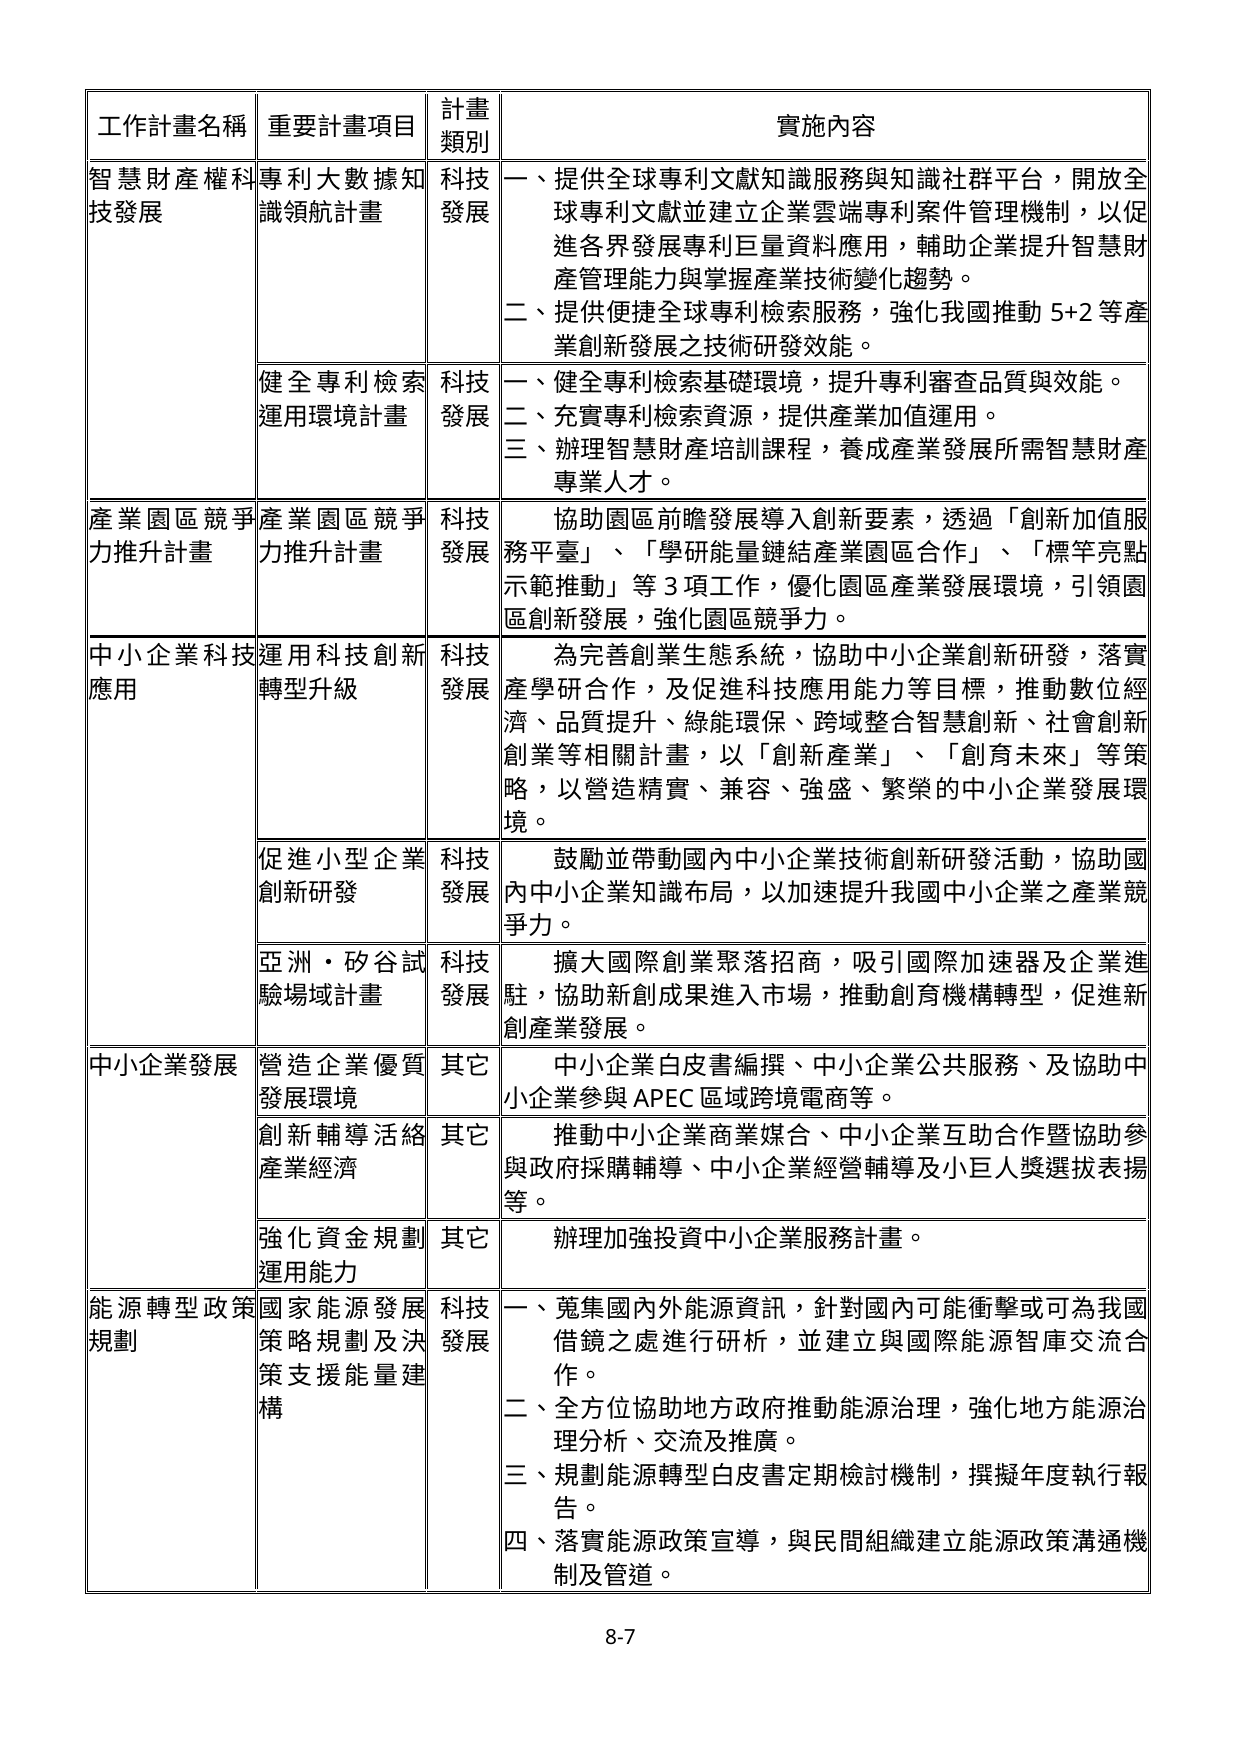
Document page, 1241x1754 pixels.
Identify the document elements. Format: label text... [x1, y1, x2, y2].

table_header 重要計畫項目 [256, 92, 427, 158]
table_cell 運用科技創新轉型升級 [258, 638, 425, 838]
table_cell 中小企業科技應用 [88, 635, 255, 1044]
table_cell 其它 [428, 1221, 499, 1288]
table_cell 產業園區競爭力推升計畫 [88, 498, 255, 635]
table_cell 中小企業白皮書編撰、中小企業公共服務、及協助中小企業參與APEC區域跨境電商等。 [502, 1045, 1148, 1114]
table_cell 科技發展 [428, 638, 499, 838]
table_cell 推動中小企業商業媒合、中小企業互助合作暨協助參與政府採購輔導、中小企業經營輔導及小巨人獎選拔表揚等。 [502, 1115, 1148, 1218]
table_cell 其它 [428, 1048, 499, 1114]
table_cell 中小企業發展 [88, 1045, 255, 1288]
table_cell 能源轉型政策規劃 [86, 1288, 256, 1591]
table_cell 其它 [428, 1118, 499, 1218]
table_header 工作計畫名稱 [88, 92, 256, 158]
table_cell 專利大數據知識領航計畫 [258, 162, 425, 362]
table_cell 一、提供全球專利文獻知識服務與知識社群平台，開放全球專利文獻並建立企業雲端專利案件管理機制，以促進各界發展專利巨量資料應用，輔助企業提升智慧財產管理能力與掌握產業技術變化趨勢。 二、提供便捷全球專利檢索服務，強化我國推動5+2等產業創新發展之技術研發效能。 [502, 159, 1148, 362]
table_cell 健全專利檢索運用環境計畫 [258, 365, 425, 498]
table_header 計畫類別 [427, 92, 501, 158]
table_cell 國家能源發展策略規劃及決策支援能量建構 [256, 1291, 427, 1591]
table_header 實施內容 [501, 92, 1148, 158]
table_cell 營造企業優質發展環境 [258, 1048, 425, 1114]
table_cell 鼓勵並帶動國內中小企業技術創新研發活動，協助國內中小企業知識布局，以加速提升我國中小企業之產業競爭力。 [502, 838, 1148, 941]
table_cell 科技發展 [428, 502, 499, 635]
table_cell 一、蒐集國內外能源資訊，針對國內可能衝擊或可為我國借鏡之處進行研析，並建立與國際能源智庫交流合作。 二、全方位協助地方政府推動能源治理，強化地方能源治理分析、交流及推廣。 三、規劃能源轉型白皮書定期檢討機制，撰擬年度執行報告。 四、落實能源政策宣導，與民間組織建立能源政策溝通機制及管道。 [501, 1288, 1149, 1591]
table_cell 促進小型企業創新研發 [258, 842, 425, 941]
table_cell 產業園區競爭力推升計畫 [258, 502, 425, 635]
table_cell 科技發展 [427, 1291, 501, 1591]
table_cell 強化資金規劃運用能力 [258, 1221, 425, 1288]
table_cell 智慧財產權科技發展 [88, 159, 255, 498]
table_cell 一、健全專利檢索基礎環境，提升專利審查品質與效能。 二、充實專利檢索資源，提供產業加值運用。 三、辦理智慧財產培訓課程，養成產業發展所需智慧財產專業人才。 [501, 362, 1149, 498]
table_cell 為完善創業生態系統，協助中小企業創新研發，落實產學研合作，及促進科技應用能力等目標，推動數位經濟、品質提升、綠能環保、跨域整合智慧創新、社會創新創業等相關計畫，以「創新產業」、「創育未來」等策略，以營造精實、兼容、強盛、繁榮的中小企業發展環境。 [502, 635, 1148, 838]
table_cell 亞洲‧矽谷試驗場域計畫 [258, 945, 425, 1044]
table_cell 協助園區前瞻發展導入創新要素，透過「創新加值服務平臺」、「學研能量鏈結產業園區合作」、「標竿亮點示範推動」等3項工作，優化園區產業發展環境，引領園區創新發展，強化園區競爭力。 [502, 498, 1148, 635]
table_cell 辦理加強投資中小企業服務計畫。 [501, 1218, 1149, 1288]
table_cell 創新輔導活絡產業經濟 [258, 1118, 425, 1218]
table_cell 科技發展 [428, 365, 499, 498]
table_cell 科技發展 [428, 842, 499, 941]
table_cell 科技發展 [428, 945, 499, 1044]
table_cell 擴大國際創業聚落招商，吸引國際加速器及企業進駐，協助新創成果進入市場，推動創育機構轉型，促進新創產業發展。 [502, 941, 1148, 1044]
table_cell 科技發展 [428, 162, 499, 362]
